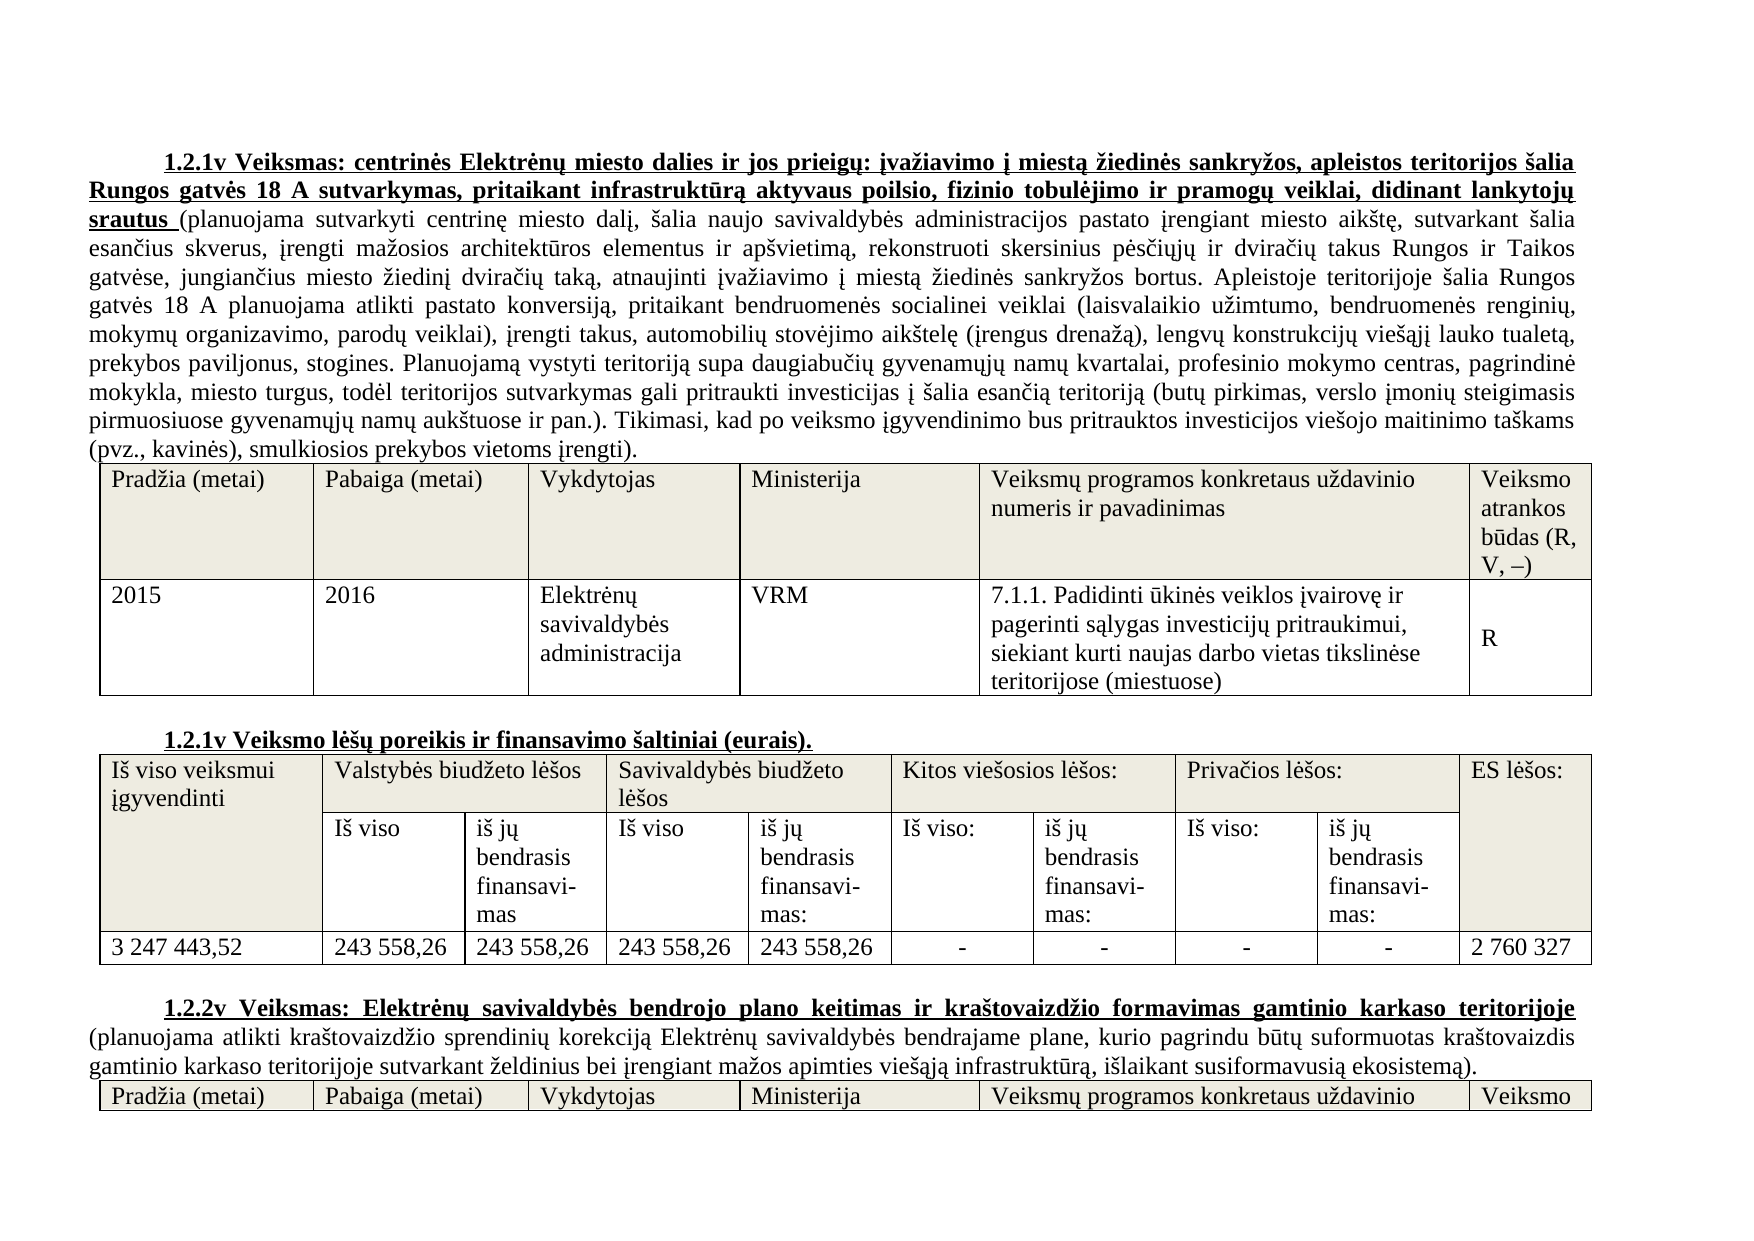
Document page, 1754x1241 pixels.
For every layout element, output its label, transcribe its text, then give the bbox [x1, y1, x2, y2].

table_header Veiksmų programos konkretaus uždavinio [980, 1081, 1469, 1109]
table_header ES lėšos: [1460, 755, 1591, 931]
table_cell R [1470, 580, 1591, 695]
table_header Pabaiga (metai) [314, 464, 528, 579]
table_header Pradžia (metai) [101, 464, 313, 579]
table_cell Iš viso: [1176, 813, 1317, 931]
table_cell 2015 [101, 580, 313, 695]
table_cell Iš viso [607, 813, 748, 931]
table_header Pradžia (metai) [101, 1081, 313, 1109]
table_cell Elektrėnų savivaldybės administracija [529, 580, 739, 695]
table_cell iš jų bendrasis finansavi- mas: [1318, 813, 1459, 931]
table_header Valstybės biudžeto lėšos [323, 755, 606, 812]
table_cell iš jų bendrasis finansavi- mas: [1034, 813, 1175, 931]
text 1.2.2v Veiksmas: Elektrėnų savivaldybės bendrojo plano keitimas ir kraštovaizdžio formavimas gamtinio karkaso teritorijoje (planuojama atlikti kraštovaizdžio sprendinių korekciją Elektrėnų savivaldybės bendrajame plane, kurio pagrindu būtų suformuotas kraštovaizdis gamtinio karkaso teritorijoje sutvarkant želdinius bei įrengiant mažos apimties viešąją infrastruktūrą, išlaikant susiformavusią ekosistemą). [89, 993, 1577, 1080]
table_cell 243 558,26 [466, 932, 606, 964]
table_cell - [1176, 932, 1317, 964]
table_header Ministerija [741, 464, 979, 579]
table_cell Iš viso [323, 813, 464, 931]
table_cell VRM [741, 580, 979, 695]
table_header Savivaldybės biudžeto lėšos [607, 755, 891, 812]
table_header Vykdytojas [529, 1081, 739, 1109]
table_cell - [1034, 932, 1175, 964]
text 1.2.1v Veiksmas: centrinės Elektrėnų miesto dalies ir jos prieigų: įvažiavimo į miestą žiedinės sankryžos, apleistos teritorijos šalia Rungos gatvės 18 A sutvarkymas, pritaikant infrastruktūrą aktyvaus poilsio, fizinio tobulėjimo ir pramogų veiklai, didinant lankytojų srautus (planuojama sutvarkyti centrinę miesto dalį, šalia naujo savivaldybės administracijos pastato įrengiant miesto aikštę, sutvarkant šalia esančius skverus, įrengti mažosios architektūros elementus ir apšvietimą, rekonstruoti skersinius pėsčiųjų ir dviračių takus Rungos ir Taikos gatvėse, jungiančius miesto žiedinį dviračių taką, atnaujinti įvažiavimo į miestą žiedinės sankryžos bortus. Apleistoje teritorijoje šalia Rungos gatvės 18 A planuojama atlikti pastato konversiją, pritaikant bendruomenės socialinei veiklai (laisvalaikio užimtumo, bendruomenės renginių, mokymų organizavimo, parodų veiklai), įrengti takus, automobilių stovėjimo aikštelę (įrengus drenažą), lengvų konstrukcijų viešąjį lauko tualetą, prekybos paviljonus, stogines. Planuojamą vystyti teritoriją supa daugiabučių gyvenamųjų namų kvartalai, profesinio mokymo centras, pagrindinė mokykla, miesto turgus, todėl teritorijos sutvarkymas gali pritraukti investicijas į šalia esančią teritoriją (butų pirkimas, verslo įmonių steigimasis pirmuosiuose gyvenamųjų namų aukštuose ir pan.). Tikimasi, kad po veiksmo įgyvendinimo bus pritrauktos investicijos viešojo maitinimo taškams (pvz., kavinės), smulkiosios prekybos vietoms įrengti). [89, 147, 1577, 463]
table_cell 243 558,26 [323, 932, 464, 964]
table_cell 7.1.1. Padidinti ūkinės veiklos įvairovę ir pagerinti sąlygas investicijų pritraukimui, siekiant kurti naujas darbo vietas tikslinėse teritorijose (miestuose) [980, 580, 1469, 695]
table_header Vykdytojas [529, 464, 739, 579]
table_header Privačios lėšos: [1176, 755, 1459, 812]
table_header Veiksmo atrankos būdas (R, V, –) [1470, 464, 1591, 579]
table_header Pabaiga (metai) [314, 1081, 528, 1109]
table_cell Iš viso: [892, 813, 1033, 931]
table_cell 2016 [314, 580, 528, 695]
table_cell iš jų bendrasis finansavi- mas [466, 813, 606, 931]
table_cell 243 558,26 [749, 932, 891, 964]
text 1.2.1v Veiksmo lėšų poreikis ir finansavimo šaltiniai (eurais). [89, 725, 1577, 754]
table_header Kitos viešosios lėšos: [892, 755, 1175, 812]
table_cell iš jų bendrasis finansavi- mas: [749, 813, 891, 931]
table_cell - [1318, 932, 1459, 964]
table_header Iš viso veiksmui įgyvendinti [101, 755, 322, 931]
table_header Veiksmo [1470, 1081, 1591, 1109]
table_cell 2 760 327 [1460, 932, 1591, 964]
table_cell - [892, 932, 1033, 964]
table_header Ministerija [741, 1081, 979, 1109]
table_cell 243 558,26 [607, 932, 748, 964]
table_cell 3 247 443,52 [101, 932, 322, 964]
table_header Veiksmų programos konkretaus uždavinio numeris ir pavadinimas [980, 464, 1469, 579]
